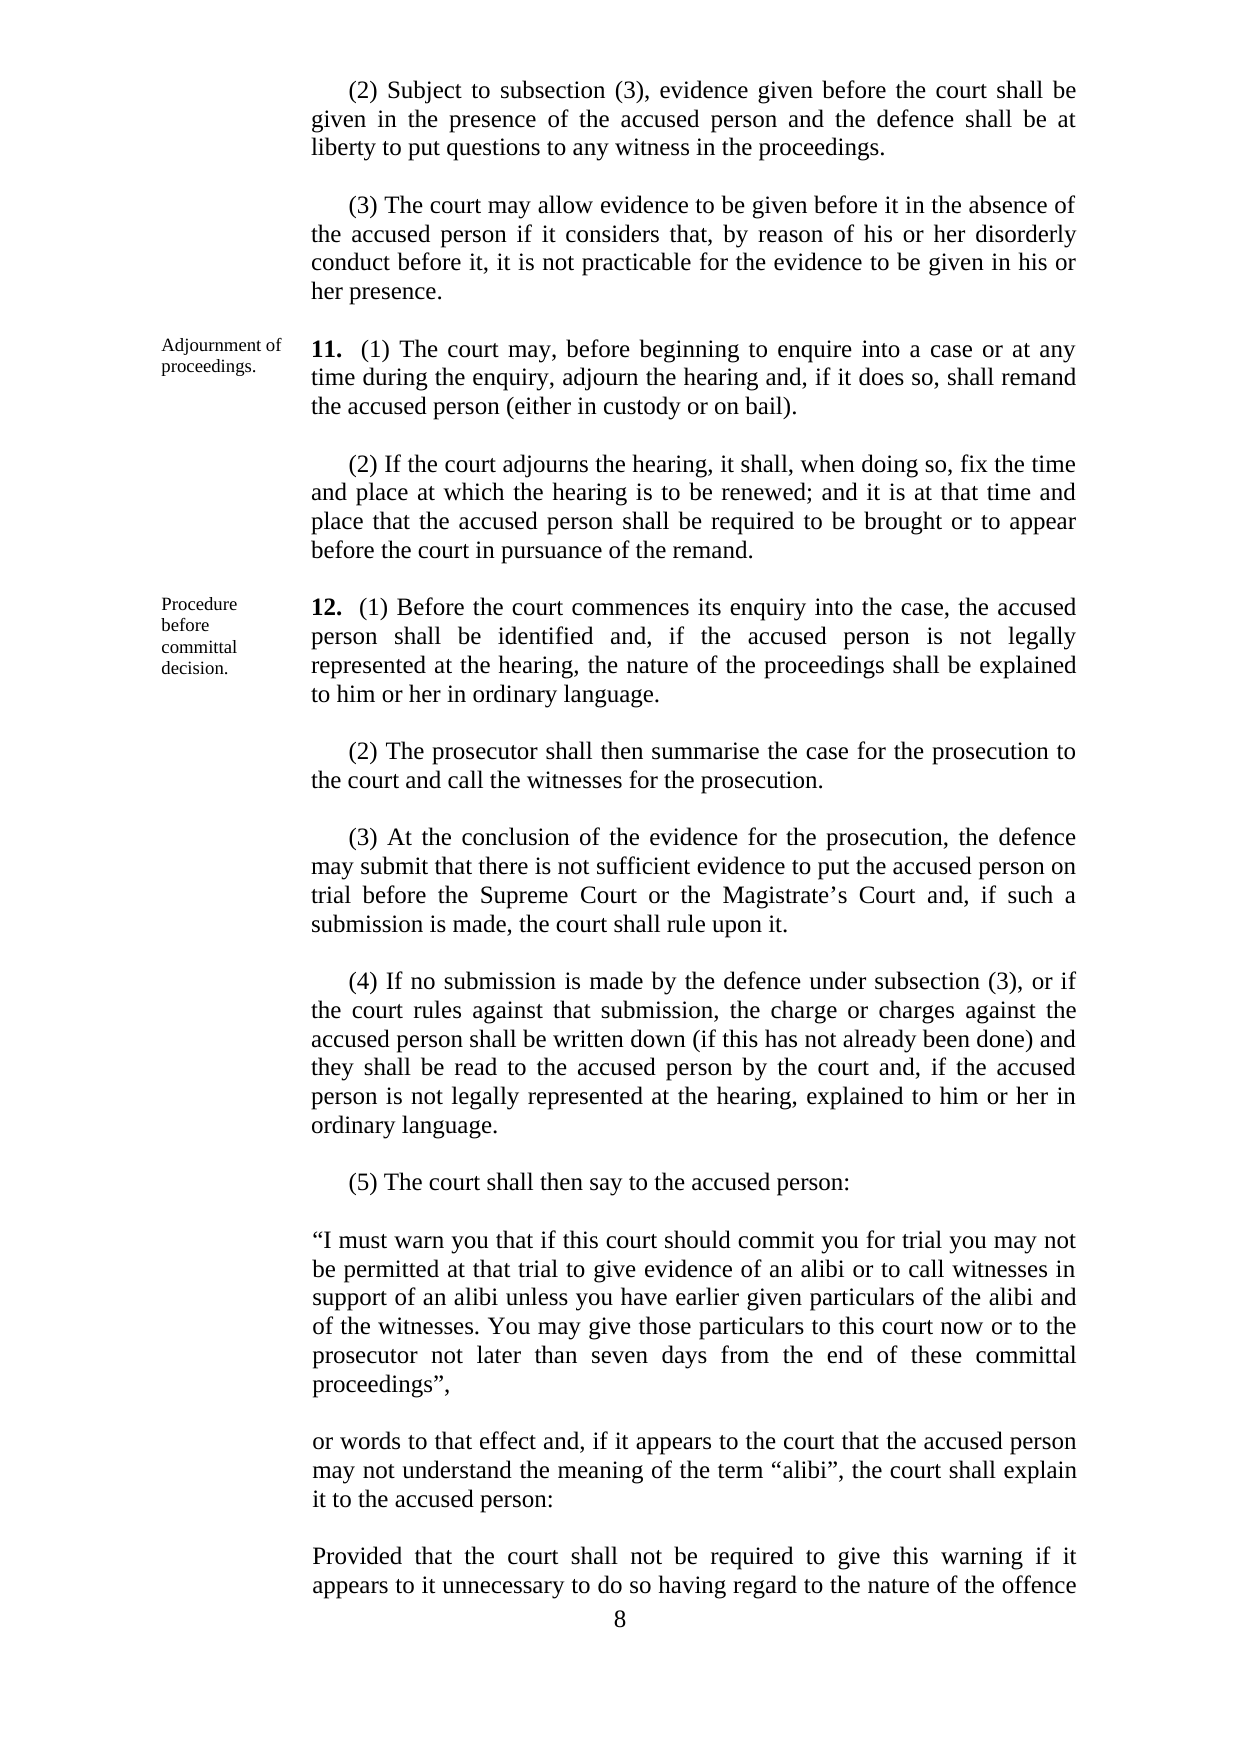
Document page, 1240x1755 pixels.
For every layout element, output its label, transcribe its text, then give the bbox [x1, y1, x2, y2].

table_cell [150, 75, 301, 334]
table_cell 11. (1) The court may, before beginning to enquire into a case or at any time during the enquiry, adjourn the hearing and, if it does so, shall remand the accused person (either in custody or on bail). (2) If the court adjourns the hearing, it shall, when doing so, fix the time and place at which the hearing is to be renewed; and it is at that time and place that the accused person shall be required to be brought or to appear before the court in pursuance of the remand. [301, 334, 1088, 592]
table_cell Procedure before committal decision. [150, 593, 301, 1599]
table_cell (2) Subject to subsection (3), evidence given before the court shall be given in the presence of the accused person and the defence shall be at liberty to put questions to any witness in the proceedings. (3) The court may allow evidence to be given before it in the absence of the accused person if it considers that, by reason of his or her disorderly conduct before it, it is not practicable for the evidence to be given in his or her presence. [301, 75, 1088, 334]
table_cell Adjournment of proceedings. [150, 334, 301, 592]
table_cell 12. (1) Before the court commences its enquiry into the case, the accused person shall be identified and, if the accused person is not legally represented at the hearing, the nature of the proceedings shall be explained to him or her in ordinary language. (2) The prosecutor shall then summarise the case for the prosecution to the court and call the witnesses for the prosecution. (3) At the conclusion of the evidence for the prosecution, the defence may submit that there is not sufficient evidence to put the accused person on trial before the Supreme Court or the Magistrate’s Court and, if such a submission is made, the court shall rule upon it. (4) If no submission is made by the defence under subsection (3), or if the court rules against that submission, the charge or charges against the accused person shall be written down (if this has not already been done) and they shall be read to the accused person by the court and, if the accused person is not legally represented at the hearing, explained to him or her in ordinary language. (5) The court shall then say to the accused person: “I must warn you that if this court should commit you for trial you may not be permitted at that trial to give evidence of an alibi or to call witnesses in support of an alibi unless you have earlier given particulars of the alibi and of the witnesses. You may give those particulars to this court now or to the prosecutor not later than seven days from the end of these committal proceedings”, or words to that effect and, if it appears to the court that the accused person may not understand the meaning of the term “alibi”, the court shall explain it to the accused person: Provided that the court shall not be required to give this warning if it appears to it unnecessary to do so having regard to the nature of the offence [301, 593, 1088, 1599]
